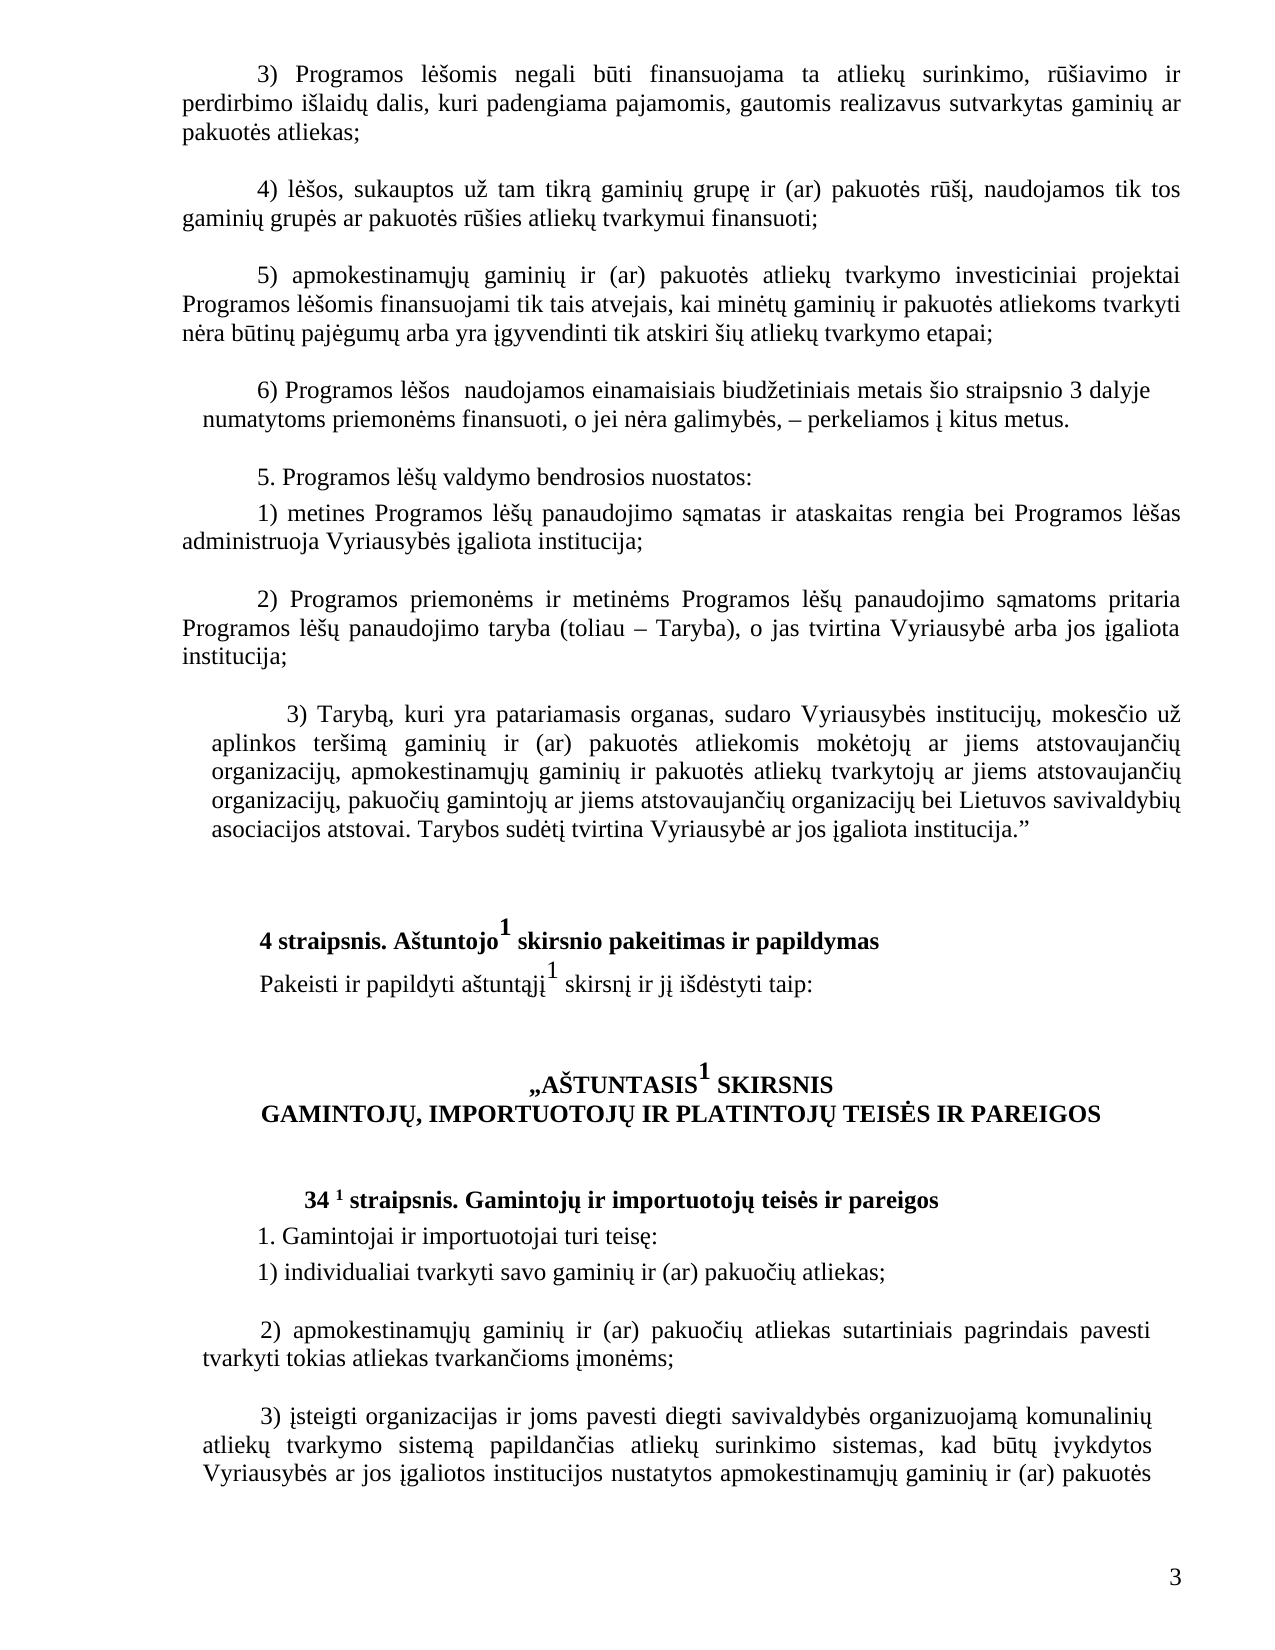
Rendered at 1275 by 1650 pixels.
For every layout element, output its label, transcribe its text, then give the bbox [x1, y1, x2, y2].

text 3) Programos lėšomis negali būti finansuojama ta atliekų surinkimo, rūšiavimo ir perdirbimo išlaidų dalis, kuri padengiama pajamomis, gautomis realizavus sutvarkytas gaminių ar pakuotės atliekas; [182, 59, 1182, 145]
text GAMINTOJŲ, IMPORTUOTOJŲ IR PLATINTOJŲ TEISĖS IR PAREIGOS [180, 1099, 1182, 1128]
text 5) apmokestinamųjų gaminių ir (ar) pakuotės atliekų tvarkymo investiciniai projektai Programos lėšomis finansuojami tik tais atvejais, kai minėtų gaminių ir pakuotės atliekoms tvarkyti nėra būtinų pajėgumų arba yra įgyvendinti tik atskiri šių atliekų tvarkymo etapai; [182, 260, 1182, 347]
text 3) įsteigti organizacijas ir joms pavesti diegti savivaldybės organizuojamą komunalinių atliekų tvarkymo sistemą papildančias atliekų surinkimo sistemas, kad būtų įvykdytos Vyriausybės ar jos įgaliotos institucijos nustatytos apmokestinamųjų gaminių ir (ar) pakuotės [202, 1401, 1152, 1487]
text 2) apmokestinamųjų gaminių ir (ar) pakuočių atliekas sutartiniais pagrindais pavesti tvarkyti tokias atliekas tvarkančioms įmonėms; [202, 1315, 1152, 1372]
text Pakeisti ir papildyti aštuntąjį1 skirsnį ir jį išdėstyti taip: [183, 955, 1182, 998]
text 1. Gamintojai ir importuotojai turi teisę: [182, 1221, 1182, 1250]
text 5. Programos lėšų valdymo bendrosios nuostatos: [182, 462, 1182, 490]
text 34 1 straipsnis. Gamintojų ir importuotojų teisės ir pareigos [227, 1185, 1182, 1214]
text 1) metines Programos lėšų panaudojimo sąmatas ir ataskaitas rengia bei Programos lėšas administruoja Vyriausybės įgaliota institucija; [182, 498, 1182, 555]
text 6) Programos lėšos naudojamos einamaisiais biudžetiniais metais šio straipsnio 3 dalyje numatytoms priemonėms finansuoti, o jei nėra galimybės, – perkeliamos į kitus metus. [202, 375, 1152, 433]
text 4 straipsnis. Aštuntojo1 skirsnio pakeitimas ir papildymas [183, 912, 1182, 955]
text 3) Tarybą, kuri yra patariamasis organas, sudaro Vyriausybės institucijų, mokesčio už aplinkos teršimą gaminių ir (ar) pakuotės atliekomis mokėtojų ar jiems atstovaujančių organizacijų, apmokestinamųjų gaminių ir pakuotės atliekų tvarkytojų ar jiems atstovaujančių organizacijų, pakuočių gamintojų ar jiems atstovaujančių organizacijų bei Lietuvos savivaldybių asociacijos atstovai. Tarybos sudėtį tvirtina Vyriausybė ar jos įgaliota institucija.” [211, 699, 1182, 843]
text „AŠTUNTASIS1 SKIRSNIS [180, 1056, 1182, 1099]
text 2) Programos priemonėms ir metinėms Programos lėšų panaudojimo sąmatoms pritaria Programos lėšų panaudojimo taryba (toliau – Taryba), o jas tvirtina Vyriausybė arba jos įgaliota institucija; [182, 584, 1182, 670]
text 1) individualiai tvarkyti savo gaminių ir (ar) pakuočių atliekas; [182, 1257, 1152, 1286]
text 4) lėšos, sukauptos už tam tikrą gaminių grupę ir (ar) pakuotės rūšį, naudojamos tik tos gaminių grupės ar pakuotės rūšies atliekų tvarkymui finansuoti; [182, 174, 1182, 232]
